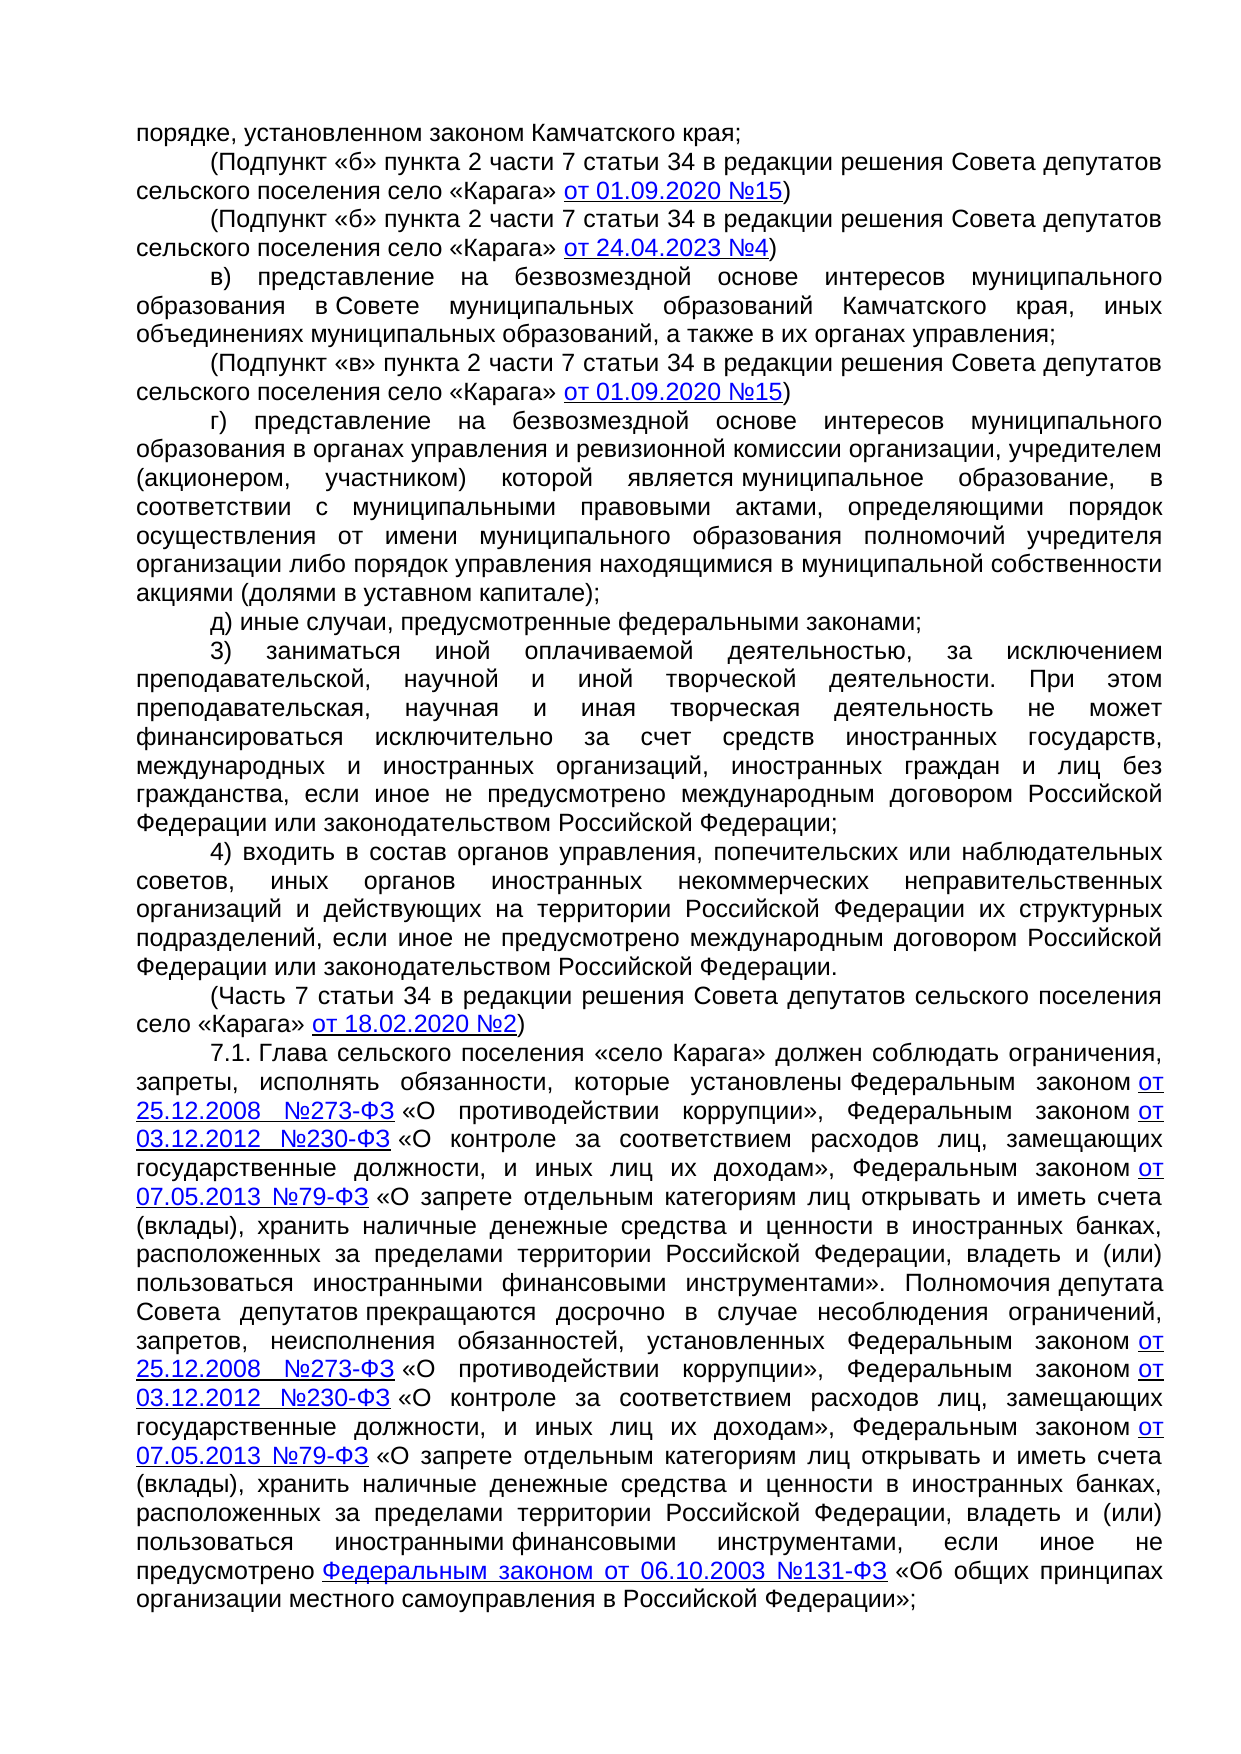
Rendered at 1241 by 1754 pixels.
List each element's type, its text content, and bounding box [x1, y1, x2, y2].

text г) представление на безвозмездной основе интересов муниципального образования в органах управления и ревизионной комиссии организации, учредителем (акционером, участником) которой является муниципальное образование, в соответствии с муниципальными правовыми актами, определяющими порядок осуществления от имени муниципального образования полномочий учредителя организации либо порядок управления находящимися в муниципальной собственности акциями (долями в уставном капитале); [136, 406, 1163, 607]
text (Подпункт «б» пункта 2 части 7 статьи 34 в редакции решения Совета депутатов сельского поселения село «Карага» от 01.09.2020 №15) [136, 147, 1163, 204]
text 3) заниматься иной оплачиваемой деятельностью, за исключением преподавательской, научной и иной творческой деятельности. При этом преподавательская, научная и иная творческая деятельность не может финансироваться исключительно за счет средств иностранных государств, международных и иностранных организаций, иностранных граждан и лиц без гражданства, если иное не предусмотрено международным договором Российской Федерации или законодательством Российской Федерации; [136, 636, 1163, 837]
text 7.1. Глава сельского поселения «село Карага» должен соблюдать ограничения, запреты, исполнять обязанности, которые установлены Федеральным законом от 25.12.2008 №273-ФЗ «О противодействии коррупции», Федеральным законом от 03.12.2012 №230-ФЗ «О контроле за соответствием расходов лиц, замещающих государственные должности, и иных лиц их доходам», Федеральным законом от 07.05.2013 №79-ФЗ «О запрете отдельным категориям лиц открывать и иметь счета (вклады), хранить наличные денежные средства и ценности в иностранных банках, расположенных за пределами территории Российской Федерации, владеть и (или) пользоваться иностранными финансовыми инструментами». Полномочия депутата Совета депутатов прекращаются досрочно в случае несоблюдения ограничений, запретов, неисполнения обязанностей, установленных Федеральным законом от 25.12.2008 №273-ФЗ «О противодействии коррупции», Федеральным законом от 03.12.2012 №230-ФЗ «О контроле за соответствием расходов лиц, замещающих государственные должности, и иных лиц их доходам», Федеральным законом от 07.05.2013 №79-ФЗ «О запрете отдельным категориям лиц открывать и иметь счета (вклады), хранить наличные денежные средства и ценности в иностранных банках, расположенных за пределами территории Российской Федерации, владеть и (или) пользоваться иностранными финансовыми инструментами, если иное не предусмотрено Федеральным законом от 06.10.2003 №131-ФЗ «Об общих принципах организации местного самоуправления в Российской Федерации»; [136, 1038, 1163, 1613]
text в) представление на безвозмездной основе интересов муниципального образования в Совете муниципальных образований Камчатского края, иных объединениях муниципальных образований, а также в их органах управления; [136, 262, 1163, 348]
text порядке, установленном законом Камчатского края; [136, 118, 1163, 147]
text (Часть 7 статьи 34 в редакции решения Совета депутатов сельского поселения село «Карага» от 18.02.2020 №2) [136, 981, 1163, 1038]
text 4) входить в состав органов управления, попечительских или наблюдательных советов, иных органов иностранных некоммерческих неправительственных организаций и действующих на территории Российской Федерации их структурных подразделений, если иное не предусмотрено международным договором Российской Федерации или законодательством Российской Федерации. [136, 837, 1163, 981]
text д) иные случаи, предусмотренные федеральными законами; [136, 607, 1163, 636]
text (Подпункт «б» пункта 2 части 7 статьи 34 в редакции решения Совета депутатов сельского поселения село «Карага» от 24.04.2023 №4) [136, 204, 1163, 262]
text (Подпункт «в» пункта 2 части 7 статьи 34 в редакции решения Совета депутатов сельского поселения село «Карага» от 01.09.2020 №15) [136, 348, 1163, 406]
